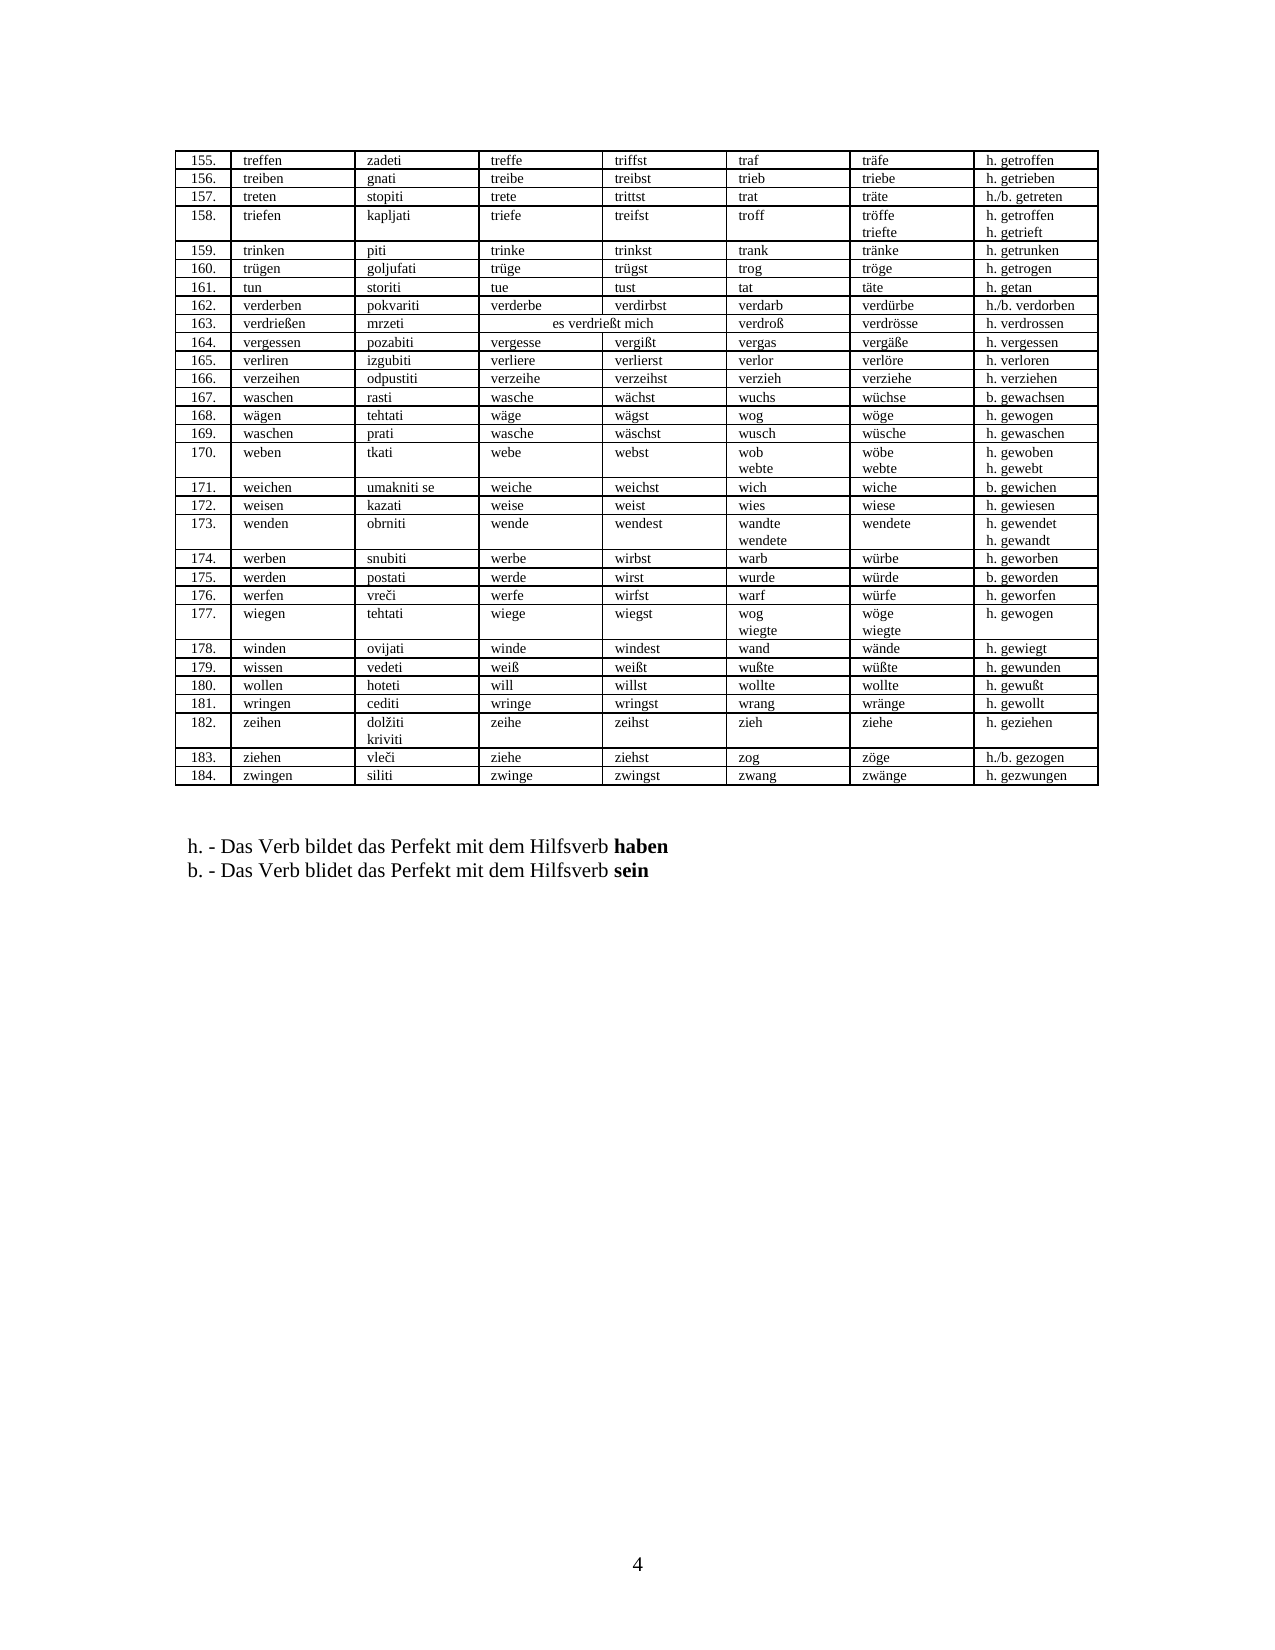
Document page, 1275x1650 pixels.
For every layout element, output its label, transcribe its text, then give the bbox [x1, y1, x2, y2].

table_cell werde [480, 569, 602, 585]
table_cell wog wiegte [727, 605, 849, 639]
table_cell weise [480, 497, 602, 513]
table_cell weichst [603, 478, 726, 495]
table_cell vergessen [232, 333, 354, 350]
table_cell cediti [356, 695, 478, 712]
table_cell zwang [727, 767, 849, 784]
table_cell zeihst [603, 714, 726, 747]
text h. - Das Verb bildet das Perfekt mit dem Hilfsverb haben [187, 833, 1087, 858]
table_cell wäschst [603, 425, 726, 442]
table_cell [176, 407, 230, 423]
table_cell h. gewogen [975, 407, 1097, 423]
table_cell b. gewachsen [975, 388, 1097, 405]
table_cell h./b. getreten [975, 188, 1097, 205]
table_cell [176, 260, 230, 277]
table_cell treifst [603, 207, 726, 240]
table_cell verlöre [851, 352, 973, 368]
table_cell träfe [851, 152, 973, 168]
table_cell wiese [851, 497, 973, 513]
table_cell snubiti [356, 550, 478, 567]
table_cell tun [232, 278, 354, 295]
table_cell tröffe triefte [851, 207, 973, 240]
table_cell h. getrunken [975, 242, 1097, 258]
table_cell stopiti [356, 188, 478, 205]
table_cell treibst [603, 170, 726, 187]
table_cell verdirbst [603, 297, 726, 313]
table_cell tehtati [356, 605, 478, 639]
table_cell ziehe [851, 714, 973, 747]
table_cell treiben [232, 170, 354, 187]
table_cell zeihen [232, 714, 354, 747]
table_cell vergesse [480, 333, 602, 350]
table_cell tue [480, 278, 602, 295]
table_cell weist [603, 497, 726, 513]
table_cell [176, 640, 230, 657]
table_cell wand [727, 640, 849, 657]
table_cell zieh [727, 714, 849, 747]
table_cell h. geziehen [975, 714, 1097, 747]
table_cell postati [356, 569, 478, 585]
table_cell verdroß [727, 315, 849, 332]
table_cell [176, 370, 230, 387]
table_cell verdrießen [232, 315, 354, 332]
table_cell h. getroffen [975, 152, 1097, 168]
table_cell wendete [851, 515, 973, 549]
table_cell h. verdrossen [975, 315, 1097, 332]
table_cell wandte wendete [727, 515, 849, 549]
table_cell h./b. verdorben [975, 297, 1097, 313]
table_cell [176, 515, 230, 549]
table_cell webe [480, 443, 602, 477]
table_cell würbe [851, 550, 973, 567]
table_cell goljufati [356, 260, 478, 277]
table_cell wiege [480, 605, 602, 639]
table_cell wägen [232, 407, 354, 423]
table_cell wäge [480, 407, 602, 423]
table_cell trinke [480, 242, 602, 258]
table_cell werden [232, 569, 354, 585]
table_cell storiti [356, 278, 478, 295]
table_cell wiegst [603, 605, 726, 639]
table_cell b. geworden [975, 569, 1097, 585]
table_cell kazati [356, 497, 478, 513]
table_cell tat [727, 278, 849, 295]
table_cell wirfst [603, 587, 726, 604]
table_cell werben [232, 550, 354, 567]
table_cell verdrösse [851, 315, 973, 332]
table_cell h. gewußt [975, 677, 1097, 694]
table_cell tränke [851, 242, 973, 258]
table_cell wusch [727, 425, 849, 442]
table_cell wöbe webte [851, 443, 973, 477]
table_cell verdarb [727, 297, 849, 313]
table_cell tehtati [356, 407, 478, 423]
table_cell hoteti [356, 677, 478, 694]
table_cell vergas [727, 333, 849, 350]
table_cell träte [851, 188, 973, 205]
table_cell pozabiti [356, 333, 478, 350]
table_cell h. gewiesen [975, 497, 1097, 513]
table_cell h. geworfen [975, 587, 1097, 604]
table_cell wächst [603, 388, 726, 405]
table_cell h. geworben [975, 550, 1097, 567]
table_cell h. vergessen [975, 333, 1097, 350]
table_cell wöge wiegte [851, 605, 973, 639]
table_cell zeihe [480, 714, 602, 747]
table_cell wenden [232, 515, 354, 549]
table_cell wasche [480, 388, 602, 405]
text b. - Das Verb blidet das Perfekt mit dem Hilfsverb sein [187, 858, 1087, 882]
table_cell verlierst [603, 352, 726, 368]
table_cell windest [603, 640, 726, 657]
table_cell wringe [480, 695, 602, 712]
table_cell h. getan [975, 278, 1097, 295]
table_cell [176, 278, 230, 295]
table_cell verziehe [851, 370, 973, 387]
table_cell zöge [851, 749, 973, 766]
table_cell prati [356, 425, 478, 442]
table_cell werfe [480, 587, 602, 604]
table_cell kapljati [356, 207, 478, 240]
table_cell pokvariti [356, 297, 478, 313]
table_cell h. gewunden [975, 659, 1097, 675]
table_cell ziehst [603, 749, 726, 766]
table_cell [176, 443, 230, 477]
table_cell wüchse [851, 388, 973, 405]
table_cell verliren [232, 352, 354, 368]
table_cell will [480, 677, 602, 694]
table_cell weiche [480, 478, 602, 495]
table_cell [176, 188, 230, 205]
table_cell h. gewaschen [975, 425, 1097, 442]
table_cell wollte [727, 677, 849, 694]
table_cell verlor [727, 352, 849, 368]
table_cell wrang [727, 695, 849, 712]
table_cell vreči [356, 587, 478, 604]
table_cell tkati [356, 443, 478, 477]
table_cell wirbst [603, 550, 726, 567]
table_cell ziehen [232, 749, 354, 766]
table_cell [176, 677, 230, 694]
table_cell [176, 315, 230, 332]
table_cell h. gewendet h. gewandt [975, 515, 1097, 549]
table_cell wägst [603, 407, 726, 423]
table_cell izgubiti [356, 352, 478, 368]
table_cell [176, 352, 230, 368]
table_cell [176, 714, 230, 747]
table_cell wüßte [851, 659, 973, 675]
table_cell zwingen [232, 767, 354, 784]
table_cell [176, 569, 230, 585]
table_cell warb [727, 550, 849, 567]
table_cell odpustiti [356, 370, 478, 387]
table_cell wußte [727, 659, 849, 675]
table_cell obrniti [356, 515, 478, 549]
table_cell gnati [356, 170, 478, 187]
table_cell wränge [851, 695, 973, 712]
table_cell trinken [232, 242, 354, 258]
table_cell weißt [603, 659, 726, 675]
table_cell tust [603, 278, 726, 295]
table_cell warf [727, 587, 849, 604]
table_cell triffst [603, 152, 726, 168]
table_cell werbe [480, 550, 602, 567]
table_cell treibe [480, 170, 602, 187]
table_cell mrzeti [356, 315, 478, 332]
table_cell wuchs [727, 388, 849, 405]
table_cell webst [603, 443, 726, 477]
table_cell h. gewoben h. gewebt [975, 443, 1097, 477]
table_cell waschen [232, 388, 354, 405]
table_cell [176, 587, 230, 604]
table_cell triefen [232, 207, 354, 240]
table_cell [176, 152, 230, 168]
table_cell treten [232, 188, 354, 205]
table_cell [176, 297, 230, 313]
table_cell [176, 767, 230, 784]
table_cell vleči [356, 749, 478, 766]
table_cell h. gewollt [975, 695, 1097, 712]
table_cell verderbe [480, 297, 602, 313]
table_cell wiegen [232, 605, 354, 639]
table_cell wöge [851, 407, 973, 423]
table_cell waschen [232, 425, 354, 442]
table_cell winden [232, 640, 354, 657]
table_cell weben [232, 443, 354, 477]
table_cell zadeti [356, 152, 478, 168]
table_cell wasche [480, 425, 602, 442]
table_cell wände [851, 640, 973, 657]
table_cell weichen [232, 478, 354, 495]
table_cell verdürbe [851, 297, 973, 313]
table_cell wurde [727, 569, 849, 585]
table_cell zwingst [603, 767, 726, 784]
table_cell umakniti se [356, 478, 478, 495]
table_cell treffe [480, 152, 602, 168]
table_cell h. gewiegt [975, 640, 1097, 657]
table_cell h. getrogen [975, 260, 1097, 277]
table_cell weiß [480, 659, 602, 675]
table_cell vergißt [603, 333, 726, 350]
table_cell wirst [603, 569, 726, 585]
table_cell würfe [851, 587, 973, 604]
table_cell [176, 207, 230, 240]
table_cell trügst [603, 260, 726, 277]
table_cell [176, 749, 230, 766]
table_cell täte [851, 278, 973, 295]
table_cell verzieh [727, 370, 849, 387]
table_cell vedeti [356, 659, 478, 675]
table_cell [176, 242, 230, 258]
table_cell dolžiti kriviti [356, 714, 478, 747]
table_cell willst [603, 677, 726, 694]
table_cell trüge [480, 260, 602, 277]
table_cell h. verziehen [975, 370, 1097, 387]
table_cell wob webte [727, 443, 849, 477]
table_cell wissen [232, 659, 354, 675]
table_cell [176, 388, 230, 405]
table_cell trog [727, 260, 849, 277]
table_cell zwinge [480, 767, 602, 784]
table_cell trittst [603, 188, 726, 205]
table_cell wich [727, 478, 849, 495]
table_cell h./b. gezogen [975, 749, 1097, 766]
table_cell tröge [851, 260, 973, 277]
table_cell triefe [480, 207, 602, 240]
table_cell wies [727, 497, 849, 513]
table_cell ziehe [480, 749, 602, 766]
table_cell b. gewichen [975, 478, 1097, 495]
table_cell zwänge [851, 767, 973, 784]
table_cell werfen [232, 587, 354, 604]
table_cell [176, 605, 230, 639]
table_cell [176, 170, 230, 187]
table_cell trete [480, 188, 602, 205]
table_cell [176, 497, 230, 513]
table_cell trinkst [603, 242, 726, 258]
table_cell ovijati [356, 640, 478, 657]
table_cell [176, 550, 230, 567]
table_cell rasti [356, 388, 478, 405]
table_cell h. verloren [975, 352, 1097, 368]
table_cell traf [727, 152, 849, 168]
table_cell [176, 695, 230, 712]
table_cell vergäße [851, 333, 973, 350]
table_cell zog [727, 749, 849, 766]
table_cell verderben [232, 297, 354, 313]
table_cell verzeihe [480, 370, 602, 387]
table_cell [176, 333, 230, 350]
table_cell h. getroffen h. getrieft [975, 207, 1097, 240]
table_cell würde [851, 569, 973, 585]
table_cell wollen [232, 677, 354, 694]
table_cell wog [727, 407, 849, 423]
table_cell h. gezwungen [975, 767, 1097, 784]
table_cell trügen [232, 260, 354, 277]
table_cell verzeihen [232, 370, 354, 387]
table_cell [176, 478, 230, 495]
table_cell [176, 659, 230, 675]
table_cell treffen [232, 152, 354, 168]
table_cell siliti [356, 767, 478, 784]
table_cell wringst [603, 695, 726, 712]
table_cell h. gewogen [975, 605, 1097, 639]
table_cell verzeihst [603, 370, 726, 387]
table_cell trat [727, 188, 849, 205]
table_cell wüsche [851, 425, 973, 442]
table_cell trank [727, 242, 849, 258]
table_cell wende [480, 515, 602, 549]
table_cell [176, 425, 230, 442]
table_cell winde [480, 640, 602, 657]
table_cell triebe [851, 170, 973, 187]
table_cell verliere [480, 352, 602, 368]
table_cell wringen [232, 695, 354, 712]
table_cell piti [356, 242, 478, 258]
table_cell wollte [851, 677, 973, 694]
table_cell troff [727, 207, 849, 240]
table_cell wendest [603, 515, 726, 549]
table_cell es verdrießt mich [480, 315, 726, 332]
table_cell wiche [851, 478, 973, 495]
table_cell h. getrieben [975, 170, 1097, 187]
table_cell trieb [727, 170, 849, 187]
table_cell weisen [232, 497, 354, 513]
